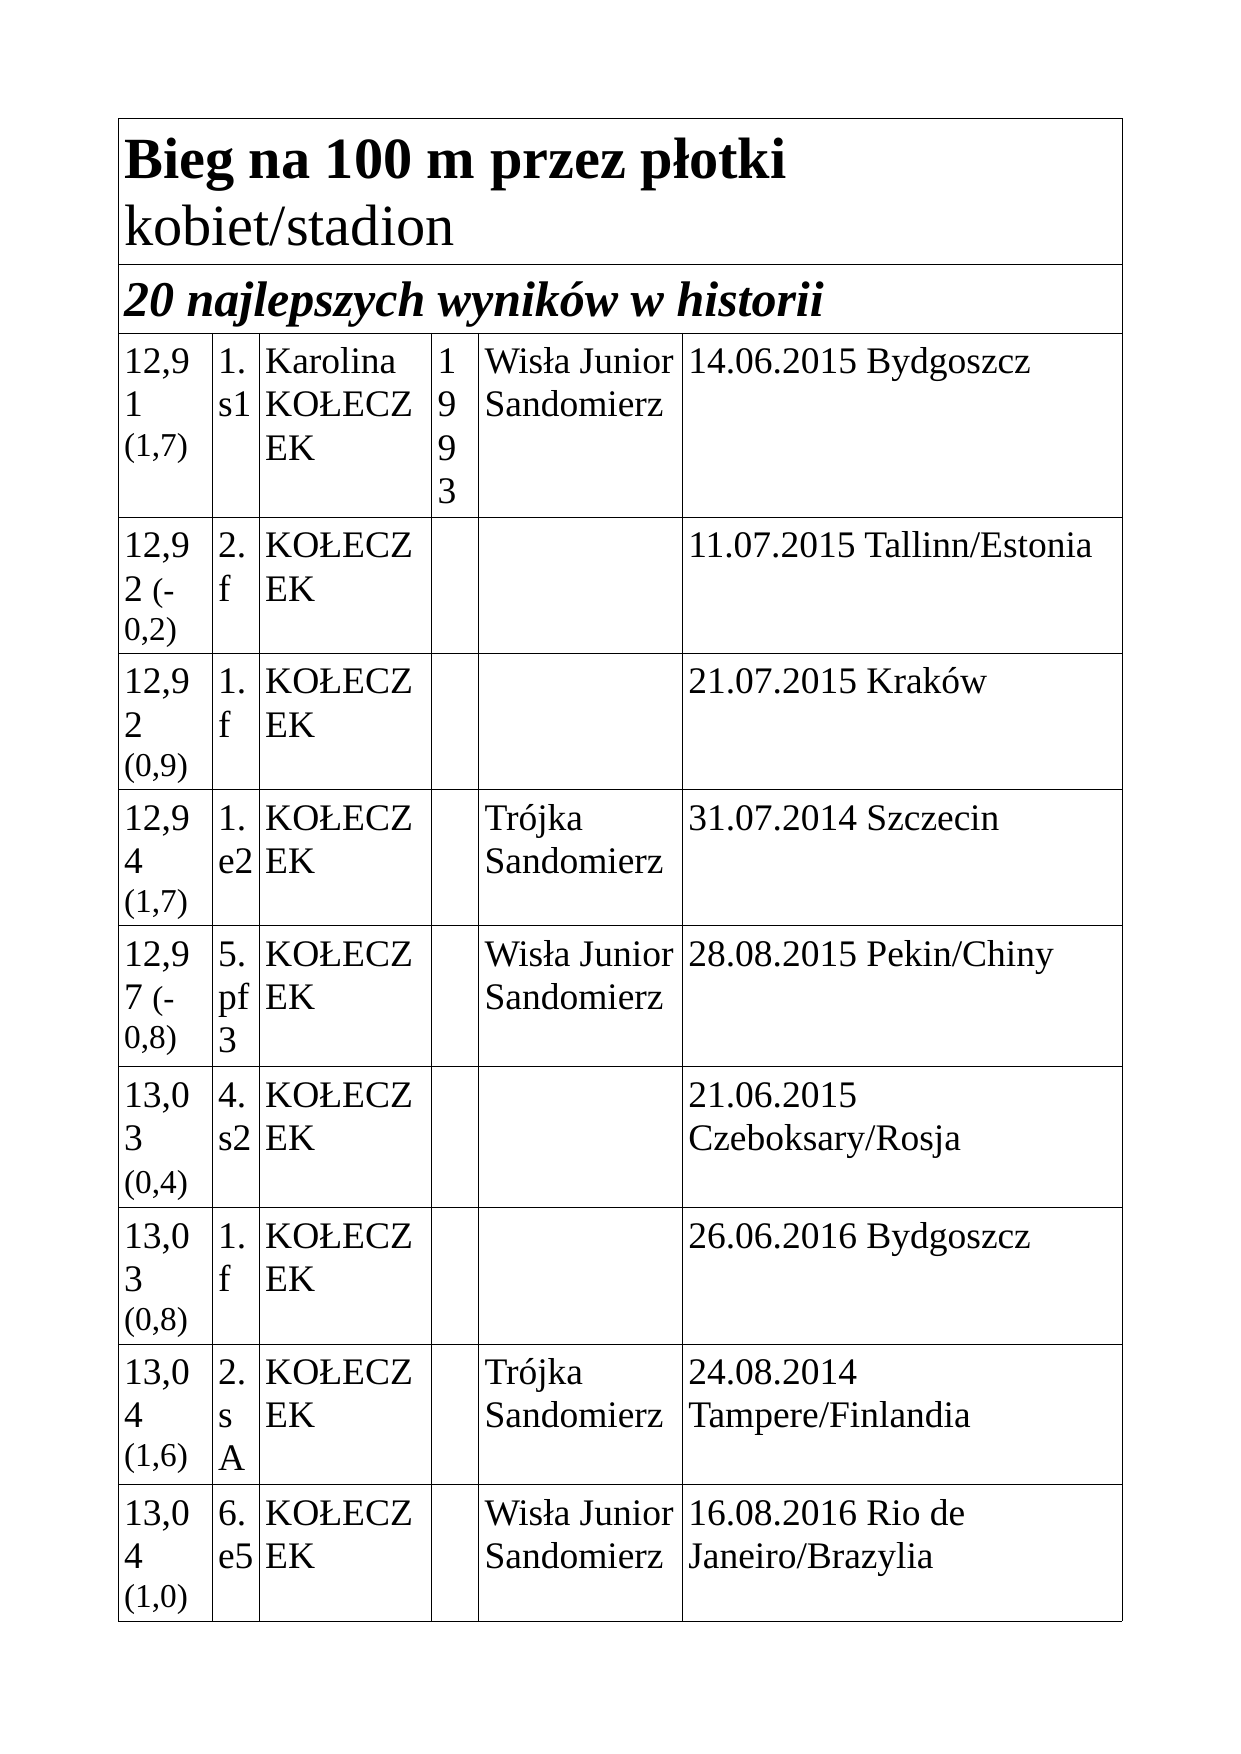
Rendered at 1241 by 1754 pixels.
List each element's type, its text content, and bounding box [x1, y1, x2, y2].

table_cell KOŁECZEK [260, 654, 431, 789]
table_cell 28.08.2015 Pekin/Chiny [683, 926, 1122, 1066]
table_cell 12,91 (1,7) [119, 334, 212, 517]
table_cell 2. f [213, 518, 259, 653]
table_cell 1. e2 [213, 790, 259, 925]
table_cell 14.06.2015 Bydgoszcz [683, 334, 1122, 517]
table_cell 6. e5 [213, 1485, 259, 1621]
table_cell 26.06.2016 Bydgoszcz [683, 1208, 1122, 1343]
table_cell [432, 1067, 478, 1207]
table_cell 24.08.2014 Tampere/Finlandia [683, 1345, 1122, 1484]
table_cell KOŁECZEK [260, 518, 431, 653]
table_cell [479, 1208, 682, 1343]
table_cell [479, 518, 682, 653]
table_cell [432, 1485, 478, 1621]
table_cell KOŁECZEK [260, 1067, 431, 1207]
table_cell [479, 654, 682, 789]
table_header Bieg na 100 m przez płotki kobiet/stadion [119, 119, 1122, 264]
table_cell [432, 926, 478, 1066]
table_cell 12,94 (1,7) [119, 790, 212, 925]
table_cell 13,04 (1,0) [119, 1485, 212, 1621]
table_cell [479, 1067, 682, 1207]
table_cell 13,03 (0,4) [119, 1067, 212, 1207]
table_cell 4. s2 [213, 1067, 259, 1207]
table_cell 1993 [432, 334, 478, 517]
table_cell 13,03 (0,8) [119, 1208, 212, 1343]
table_cell 1. f [213, 1208, 259, 1343]
table_cell 2. sA [213, 1345, 259, 1484]
table_cell 11.07.2015 Tallinn/Estonia [683, 518, 1122, 653]
table_cell Karolina KOŁECZEK [260, 334, 431, 517]
table_cell 1. f [213, 654, 259, 789]
table_cell 31.07.2014 Szczecin [683, 790, 1122, 925]
table_cell [432, 1208, 478, 1343]
table_cell 21.07.2015 Kraków [683, 654, 1122, 789]
table_cell 13,04 (1,6) [119, 1345, 212, 1484]
table_cell KOŁECZEK [260, 1485, 431, 1621]
table_cell Wisła Junior Sandomierz [479, 1485, 682, 1621]
table_cell [432, 1345, 478, 1484]
table_cell Wisła Junior Sandomierz [479, 926, 682, 1066]
table_cell KOŁECZEK [260, 1208, 431, 1343]
table_cell 12,97 (-0,8) [119, 926, 212, 1066]
table_cell 1. s1 [213, 334, 259, 517]
table_cell KOŁECZEK [260, 790, 431, 925]
table_cell 21.06.2015 Czeboksary/Rosja [683, 1067, 1122, 1207]
table_cell [432, 790, 478, 925]
table_cell [432, 654, 478, 789]
table_cell 12,92 (0,9) [119, 654, 212, 789]
table_cell 20 najlepszych wyników w historii [119, 265, 1122, 333]
table_cell Trójka Sandomierz [479, 1345, 682, 1484]
table_cell [432, 518, 478, 653]
table_cell Wisła Junior Sandomierz [479, 334, 682, 517]
table_cell 5. pf3 [213, 926, 259, 1066]
table_cell 16.08.2016 Rio de Janeiro/Brazylia [683, 1485, 1122, 1621]
table_cell 12,92 (-0,2) [119, 518, 212, 653]
table_cell KOŁECZEK [260, 926, 431, 1066]
table_cell Trójka Sandomierz [479, 790, 682, 925]
table_cell KOŁECZEK [260, 1345, 431, 1484]
